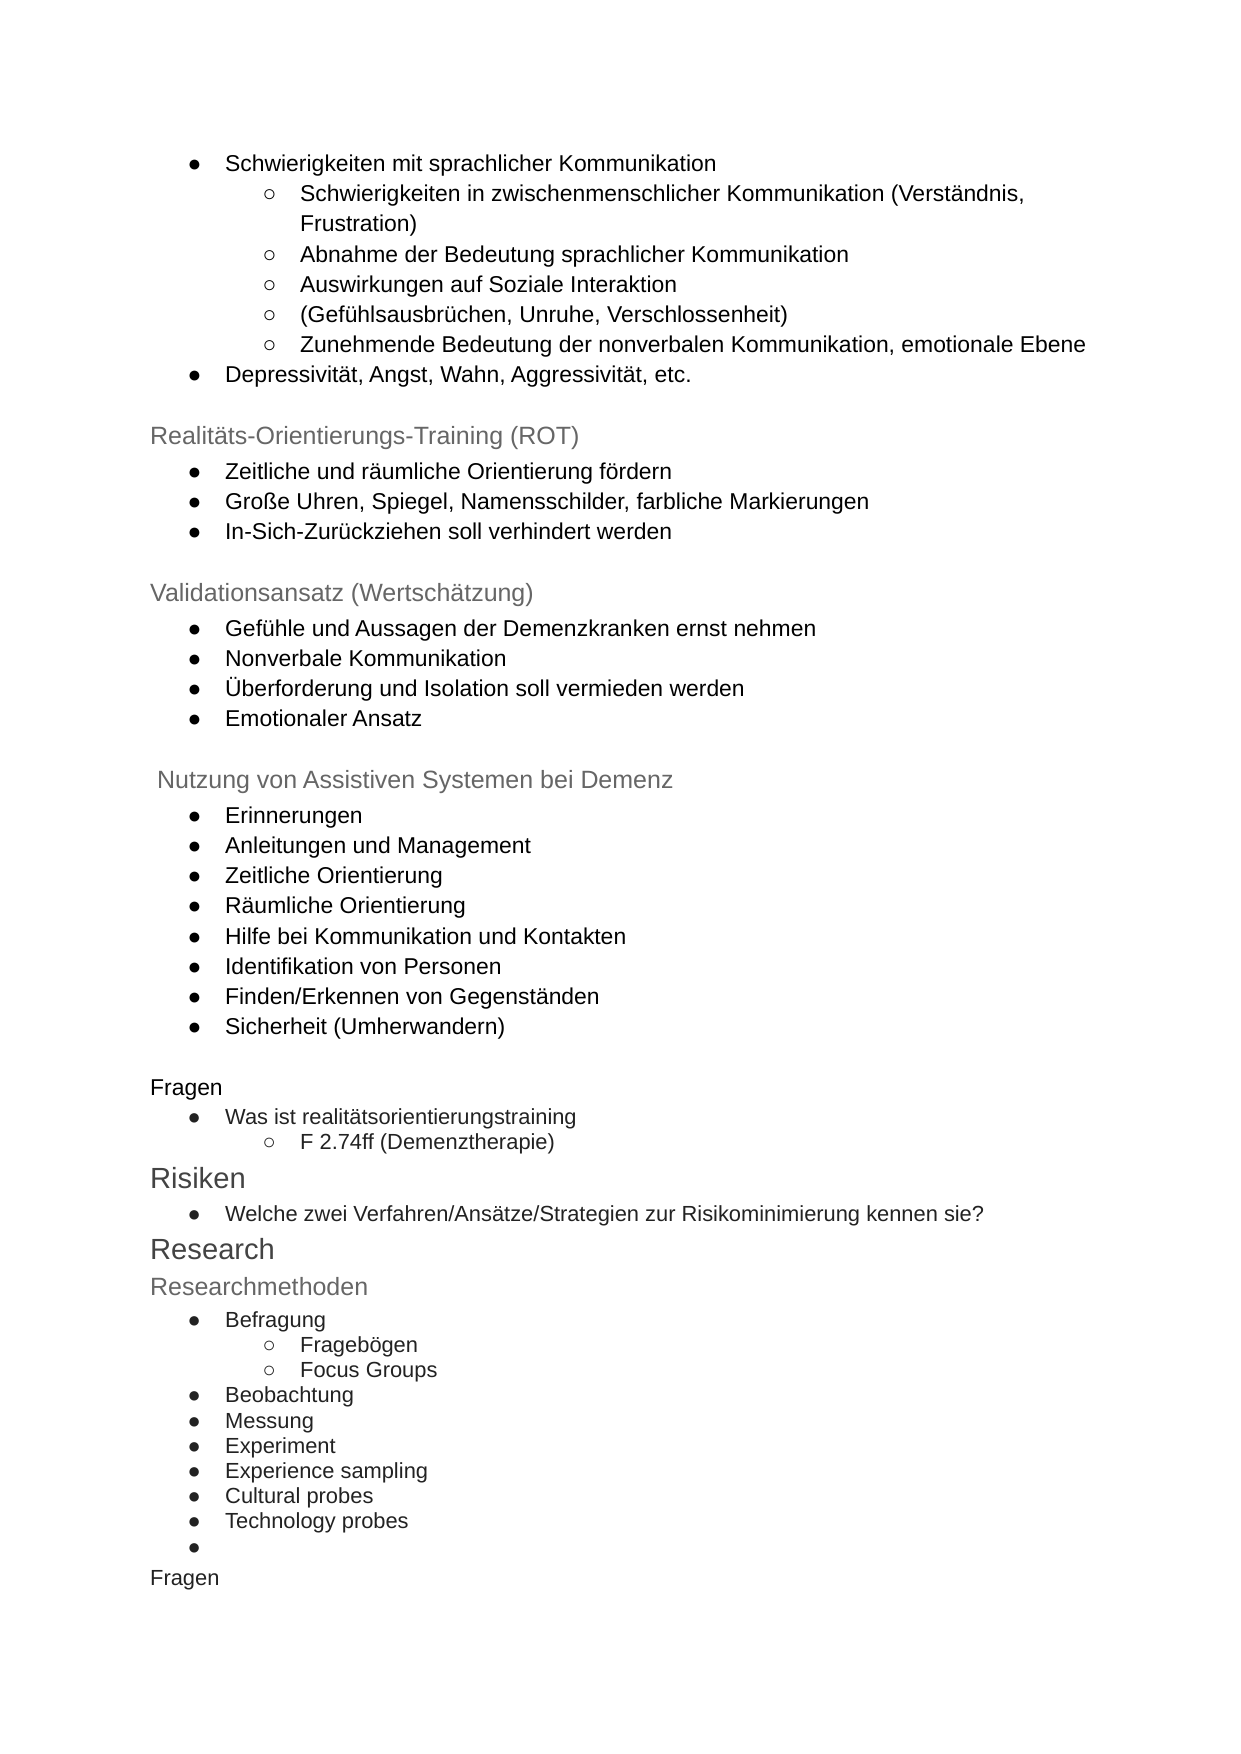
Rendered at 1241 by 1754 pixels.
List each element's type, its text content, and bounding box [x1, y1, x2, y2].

list Hilfe bei Kommunikation und Kontakten [187, 923, 1090, 949]
list Räumliche Orientierung [187, 892, 1090, 919]
list Finden/Erkennen von Gegenständen [187, 983, 1090, 1009]
list Focus Groups [262, 1357, 1090, 1382]
list Sicherheit (Umherwandern) [187, 1013, 1090, 1040]
list (Gefühlsausbrüchen, Unruhe, Verschlossenheit) [262, 301, 1090, 327]
list Technology probes [187, 1508, 1090, 1533]
list Fragebögen [262, 1332, 1090, 1357]
list Welche zwei Verfahren/Ansätze/Strategien zur Risikominimierung kennen sie? [187, 1200, 1090, 1226]
list Große Uhren, Spiegel, Namensschilder, farbliche Markierungen [187, 488, 1090, 514]
list Depressivität, Angst, Wahn, Aggressivität, etc. [187, 361, 1090, 388]
list Überforderung und Isolation soll vermieden werden [187, 675, 1090, 702]
list F 2.74ff (Demenztherapie) [262, 1129, 1090, 1154]
list Beobachtung [187, 1382, 1090, 1407]
list Identifikation von Personen [187, 953, 1090, 979]
list Schwierigkeiten mit sprachlicher Kommunikation [187, 150, 1090, 176]
list In-Sich-Zurückziehen soll verhindert werden [187, 518, 1090, 545]
subtitle Realitäts-Orientierungs-Training (ROT) [150, 421, 1090, 449]
list Cultural probes [187, 1483, 1090, 1508]
list Befragung [187, 1307, 1090, 1332]
text Fragen [150, 1074, 1090, 1100]
subtitle Researchmethoden [150, 1272, 1090, 1300]
list Messung [187, 1407, 1090, 1433]
list Zunehmende Bedeutung der nonverbalen Kommunikation, emotionale Ebene [262, 331, 1090, 358]
list Gefühle und Aussagen der Demenzkranken ernst nehmen [187, 615, 1090, 641]
list Schwierigkeiten in zwischenmenschlicher Kommunikation (Verständnis, Frustration) [262, 180, 1090, 237]
list Abnahme der Bedeutung sprachlicher Kommunikation [262, 241, 1090, 267]
list Was ist realitätsorientierungstraining [187, 1104, 1090, 1129]
subtitle Validationsansatz (Wertschätzung) [150, 578, 1090, 606]
list Experiment [187, 1433, 1090, 1458]
subtitle Risiken [150, 1161, 1090, 1194]
text Fragen [150, 1565, 1090, 1590]
subtitle Nutzung von Assistiven Systemen bei Demenz [150, 765, 1090, 793]
list Zeitliche Orientierung [187, 862, 1090, 889]
subtitle Research [150, 1232, 1090, 1265]
list Zeitliche und räumliche Orientierung fördern [187, 458, 1090, 484]
list Emotionaler Ansatz [187, 705, 1090, 732]
list Anleitungen und Management [187, 832, 1090, 858]
list Nonverbale Kommunikation [187, 645, 1090, 671]
list Experience sampling [187, 1458, 1090, 1483]
list Auswirkungen auf Soziale Interaktion [262, 271, 1090, 297]
list Erinnerungen [187, 802, 1090, 828]
